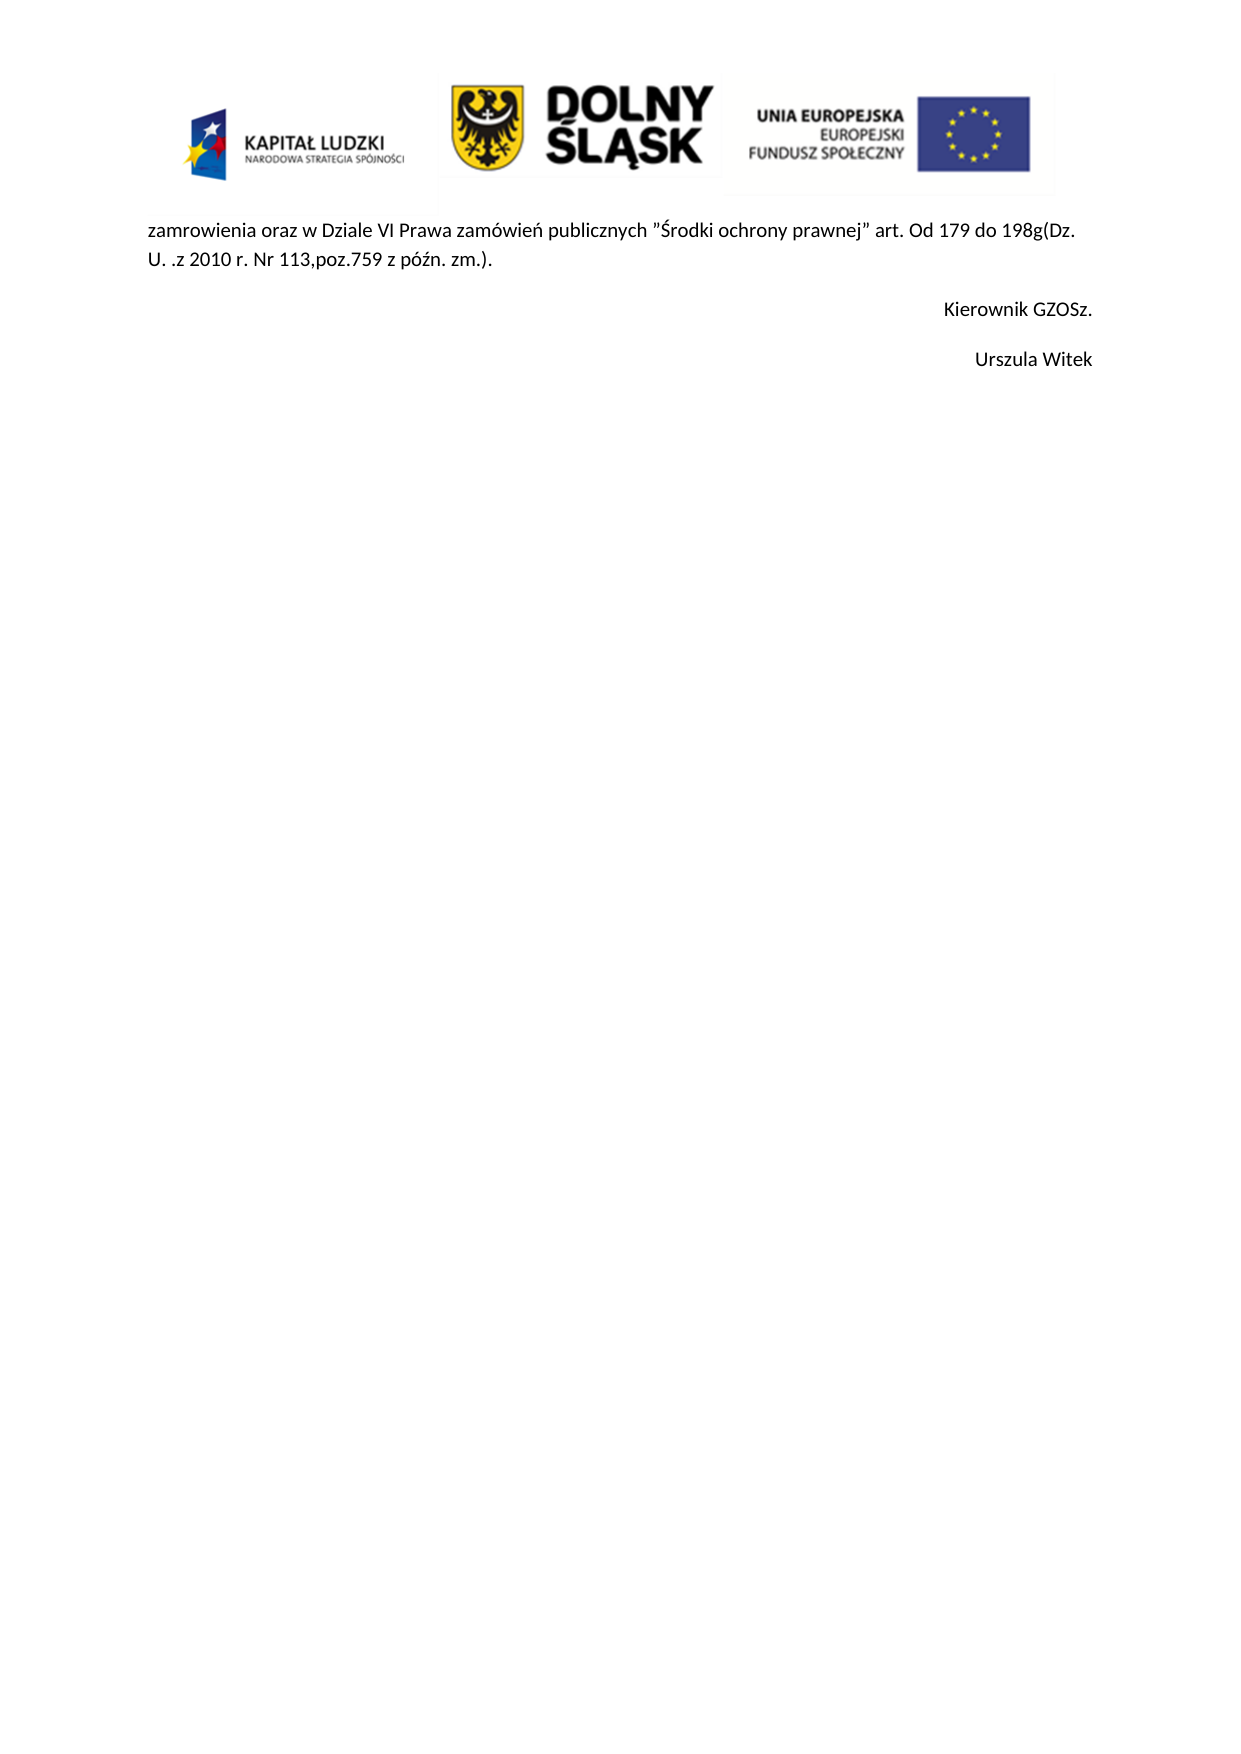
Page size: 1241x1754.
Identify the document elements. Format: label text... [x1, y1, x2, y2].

text Kierownik GZOSz. [148, 296, 1093, 321]
text zamrowienia oraz w Dziale VI Prawa zamówień publicznych ”Środki ochrony prawnej” art. Od 179 do 198g(Dz. U. .z 2010 r. Nr 113,poz.759 z późn. zm.). [148, 217, 1093, 271]
text Urszula Witek [148, 346, 1093, 371]
